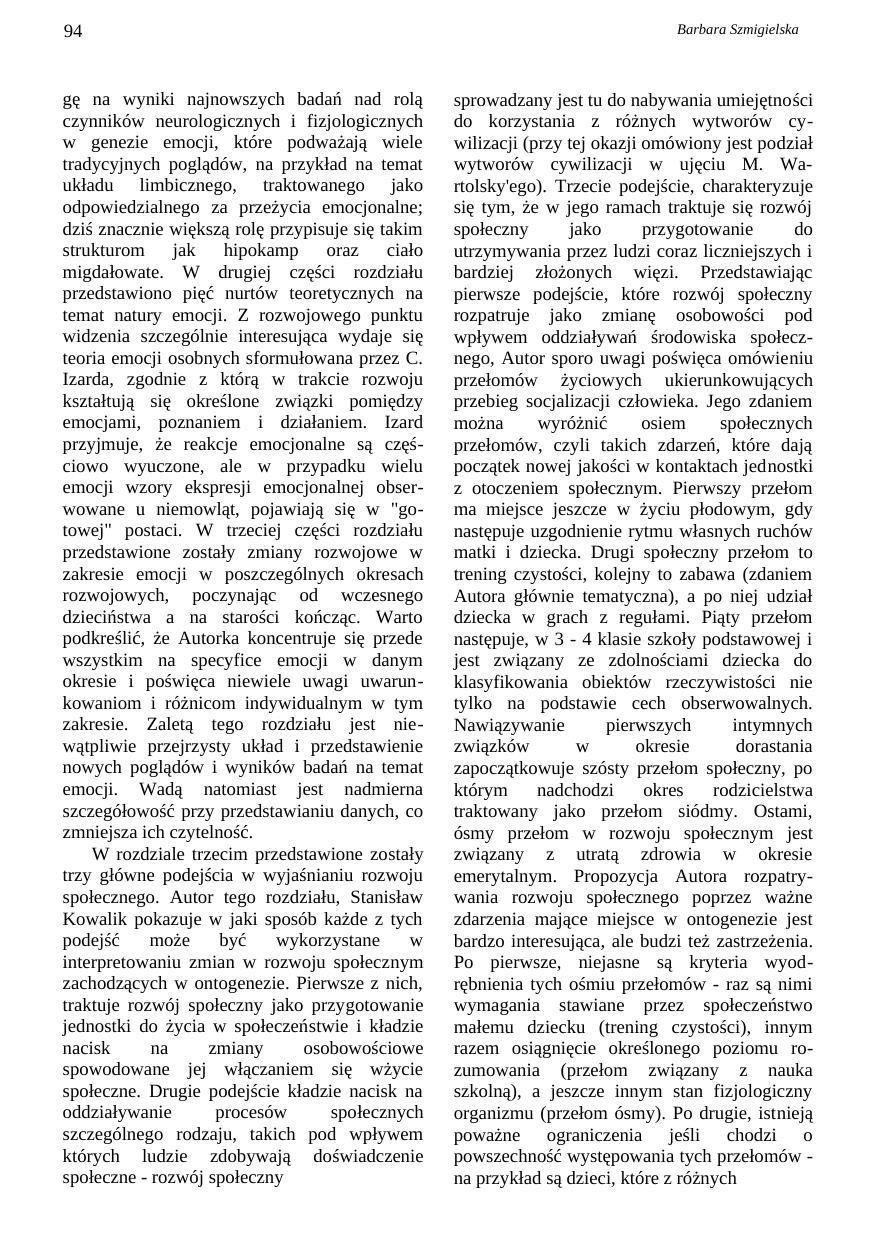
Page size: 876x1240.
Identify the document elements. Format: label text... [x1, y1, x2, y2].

text 94 [63, 19, 87, 41]
text sprowadzany jest tu do nabywania umiejętno­ści do korzystania z różnych wytworów cy­wilizacji (przy tej okazji omówiony jest po­dział wytworów cywilizacji w ujęciu M. Wa- rtolsky'ego). Trzecie podejście, charaktery­zuje się tym, że w jego ramach traktuje się rozwój społeczny jako przygotowanie do utrzymywania przez ludzi coraz liczniejszych i bardziej złożonych więzi. Przedstawiając pierwsze podejście, które rozwój społeczny rozpatruje jako zmianę osobowości pod wpływem oddziaływań środowiska społecz­nego, Autor sporo uwagi poświęca omówie­niu przełomów życiowych ukierunkowują­cych przebieg socjalizacji człowieka. Jego zdaniem można wyróżnić osiem społecznych przełomów, czyli takich zdarzeń, które dają początek nowej jakości w kontaktach jed­nostki z otoczeniem społecznym. Pierwszy przełom ma miejsce jeszcze w życiu płodo­wym, gdy następuje uzgodnienie rytmu wła­snych ruchów matki i dziecka. Drugi spo­łeczny przełom to trening czystości, kolejny to zabawa (zdaniem Autora głównie tema­tyczna), a po niej udział dziecka w grach z regułami. Piąty przełom następuje, w 3 - 4 klasie szkoły podstawowej i jest związany ze zdolnościami dziecka do klasyfikowania obiektów rzeczywistości nie tylko na podsta­wie cech obserwowalnych. Nawiązywanie pierwszych intymnych związków w okresie dorastania zapoczątkowuje szósty przełom społeczny, po którym nadchodzi okres rodzi­cielstwa traktowany jako przełom siódmy. Ostami, ósmy przełom w rozwoju społecz­nym jest związany z utratą zdrowia w okresie emerytalnym. Propozycja Autora rozpatry­wania rozwoju społecznego poprzez ważne zdarzenia mające miejsce w ontogenezie jest bardzo interesująca, ale budzi też zastrzeże­nia. Po pierwsze, niejasne są kryteria wyod­rębnienia tych ośmiu przełomów - raz są nimi wymagania stawiane przez społeczeństwo małemu dziecku (trening czystości), innym razem osiągnięcie określonego poziomu ro­zumowania (przełom związany z nauka szkolną), a jeszcze innym stan fizjologiczny organizmu (przełom ósmy). Po drugie, ist­nieją poważne ograniczenia jeśli chodzi o powszechność występowania tych przeło­mów - na przykład są dzieci, które z różnych [453, 88, 813, 1188]
text W rozdziale trzecim przedstawione zo­stały trzy główne podejścia w wyjaśnianiu rozwoju społecznego. Autor tego rozdziału, Stanisław Kowalik pokazuje w jaki sposób każde z tych podejść może być wykorzystane w interpretowaniu zmian w rozwoju społecz­nym zachodzących w ontogenezie. Pierwsze z nich, traktuje rozwój społeczny jako przy­gotowanie jednostki do życia w społeczeń­stwie i kładzie nacisk na zmiany osobowoś­ciowe spowodowane jej włączaniem się wżycie społeczne. Drugie podejście kładzie nacisk na oddziaływanie procesów spo­łecznych szczególnego rodzaju, takich pod wpływem których ludzie zdobywają do­świadczenie społeczne - rozwój społeczny [62, 843, 423, 1188]
text gę na wyniki najnowszych badań nad rolą czynników neurologicznych i fizjologicznych w genezie emocji, które podważają wiele tradycyjnych poglądów, na przykład na temat układu limbicznego, traktowanego jako odpowiedzialnego za przeżycia emocjonalne; dziś znacznie większą rolę przypisuje się takim strukturom jak hipokamp oraz ciało migdałowate. W drugiej części rozdziału przedstawiono pięć nurtów teoretycznych na temat natury emocji. Z rozwojowego punktu widzenia szczególnie interesująca wydaje się teoria emocji osobnych sformułowana przez C. Izarda, zgodnie z którą w trakcie rozwoju kształtują się określone związki pomiędzy emocjami, poznaniem i działaniem. Izard przyjmuje, że reakcje emocjonalne są częś­ciowo wyuczone, ale w przypadku wielu emocji wzory ekspresji emocjonalnej obser­wowane u niemowląt, pojawiają się w "go­towej" postaci. W trzeciej części rozdziału przedstawione zostały zmiany rozwojowe w zakresie emocji w poszczególnych okre­sach rozwojowych, poczynając od wczesnego dzieciństwa a na starości kończąc. Warto podkreślić, że Autorka koncentruje się przede wszystkim na specyfice emocji w danym okresie i poświęca niewiele uwagi uwarun­kowaniom i różnicom indywidualnym w tym zakresie. Zaletą tego rozdziału jest nie­wątpliwie przejrzysty układ i przedstawienie nowych poglądów i wyników badań na temat emocji. Wadą natomiast jest nadmierna szczegółowość przy przedstawianiu danych, co zmniejsza ich czytelność. [62, 88, 423, 843]
text Barbara Szmigielska [677, 21, 809, 37]
